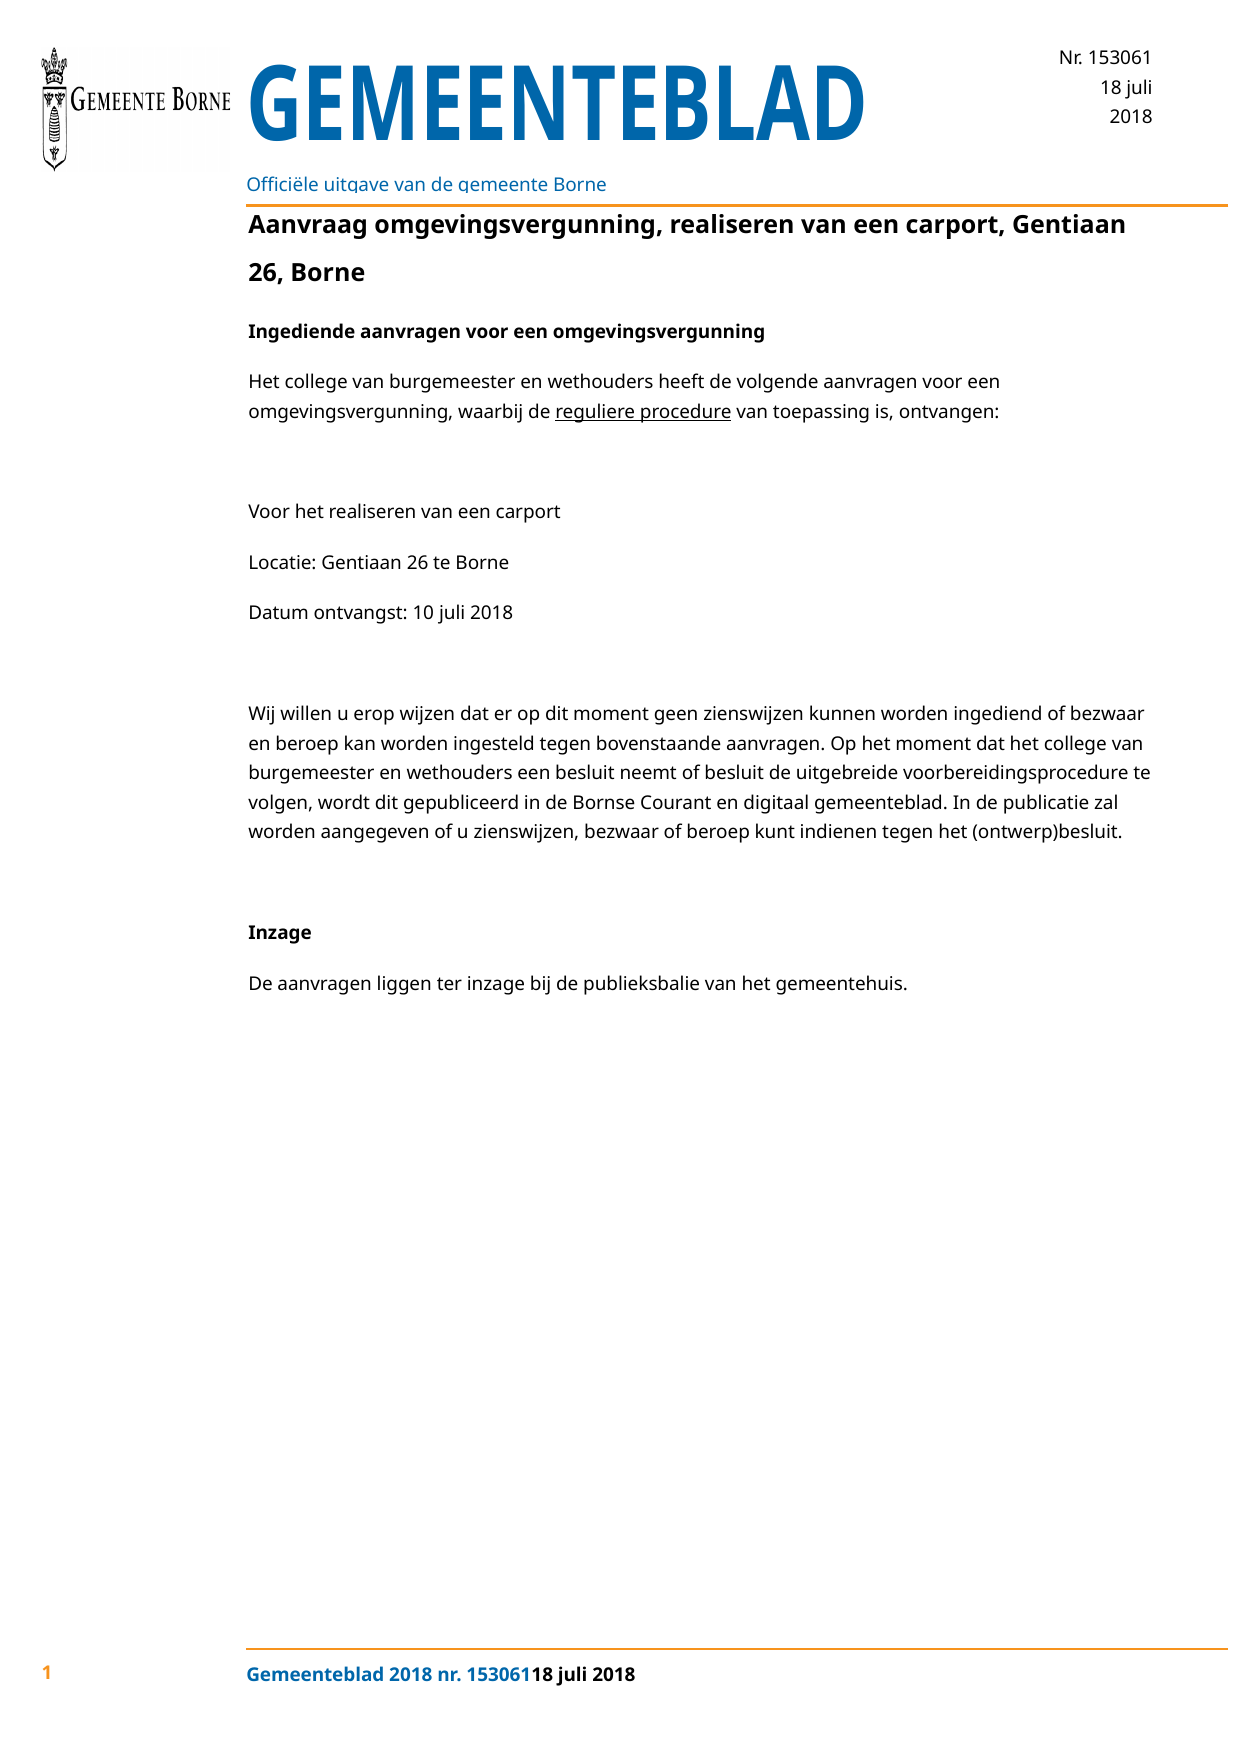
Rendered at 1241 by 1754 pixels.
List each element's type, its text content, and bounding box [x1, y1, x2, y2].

text Datum ontvangst: 10 juli 2018 [248, 599, 1152, 625]
text Aanvraag omgevingsvergunning, realiseren van een carport, Gentiaan 26, Borne [248, 207, 1152, 288]
text Het college van burgemeester en wethouders heeft de volgende aanvragen voor een omgevingsvergunning, waarbij de reguliere procedure van toepassing is, ontvangen: [248, 368, 1152, 424]
picture [41, 47, 231, 172]
text Locatie: Gentiaan 26 te Borne [248, 549, 1152, 575]
text Ingediende aanvragen voor een omgevingsvergunning [248, 318, 1152, 344]
text Voor het realiseren van een carport [248, 499, 1152, 524]
text Wij willen u erop wijzen dat er op dit moment geen zienswijzen kunnen worden ingediend of bezwaar en beroep kan worden ingesteld tegen bovenstaande aanvragen. Op het moment dat het college van burgemeester en wethouders een besluit neemt of besluit de uitgebreide voorbereidingsprocedure te volgen, wordt dit gepubliceerd in de Bornse Courant en digitaal gemeenteblad. In de publicatie zal worden aangegeven of u zienswijzen, bezwaar of beroep kunt indienen tegen het (ontwerp)besluit. [248, 700, 1152, 844]
text De aanvragen liggen ter inzage bij de publieksbalie van het gemeentehuis. [248, 970, 1152, 996]
text Inzage [248, 919, 1152, 945]
